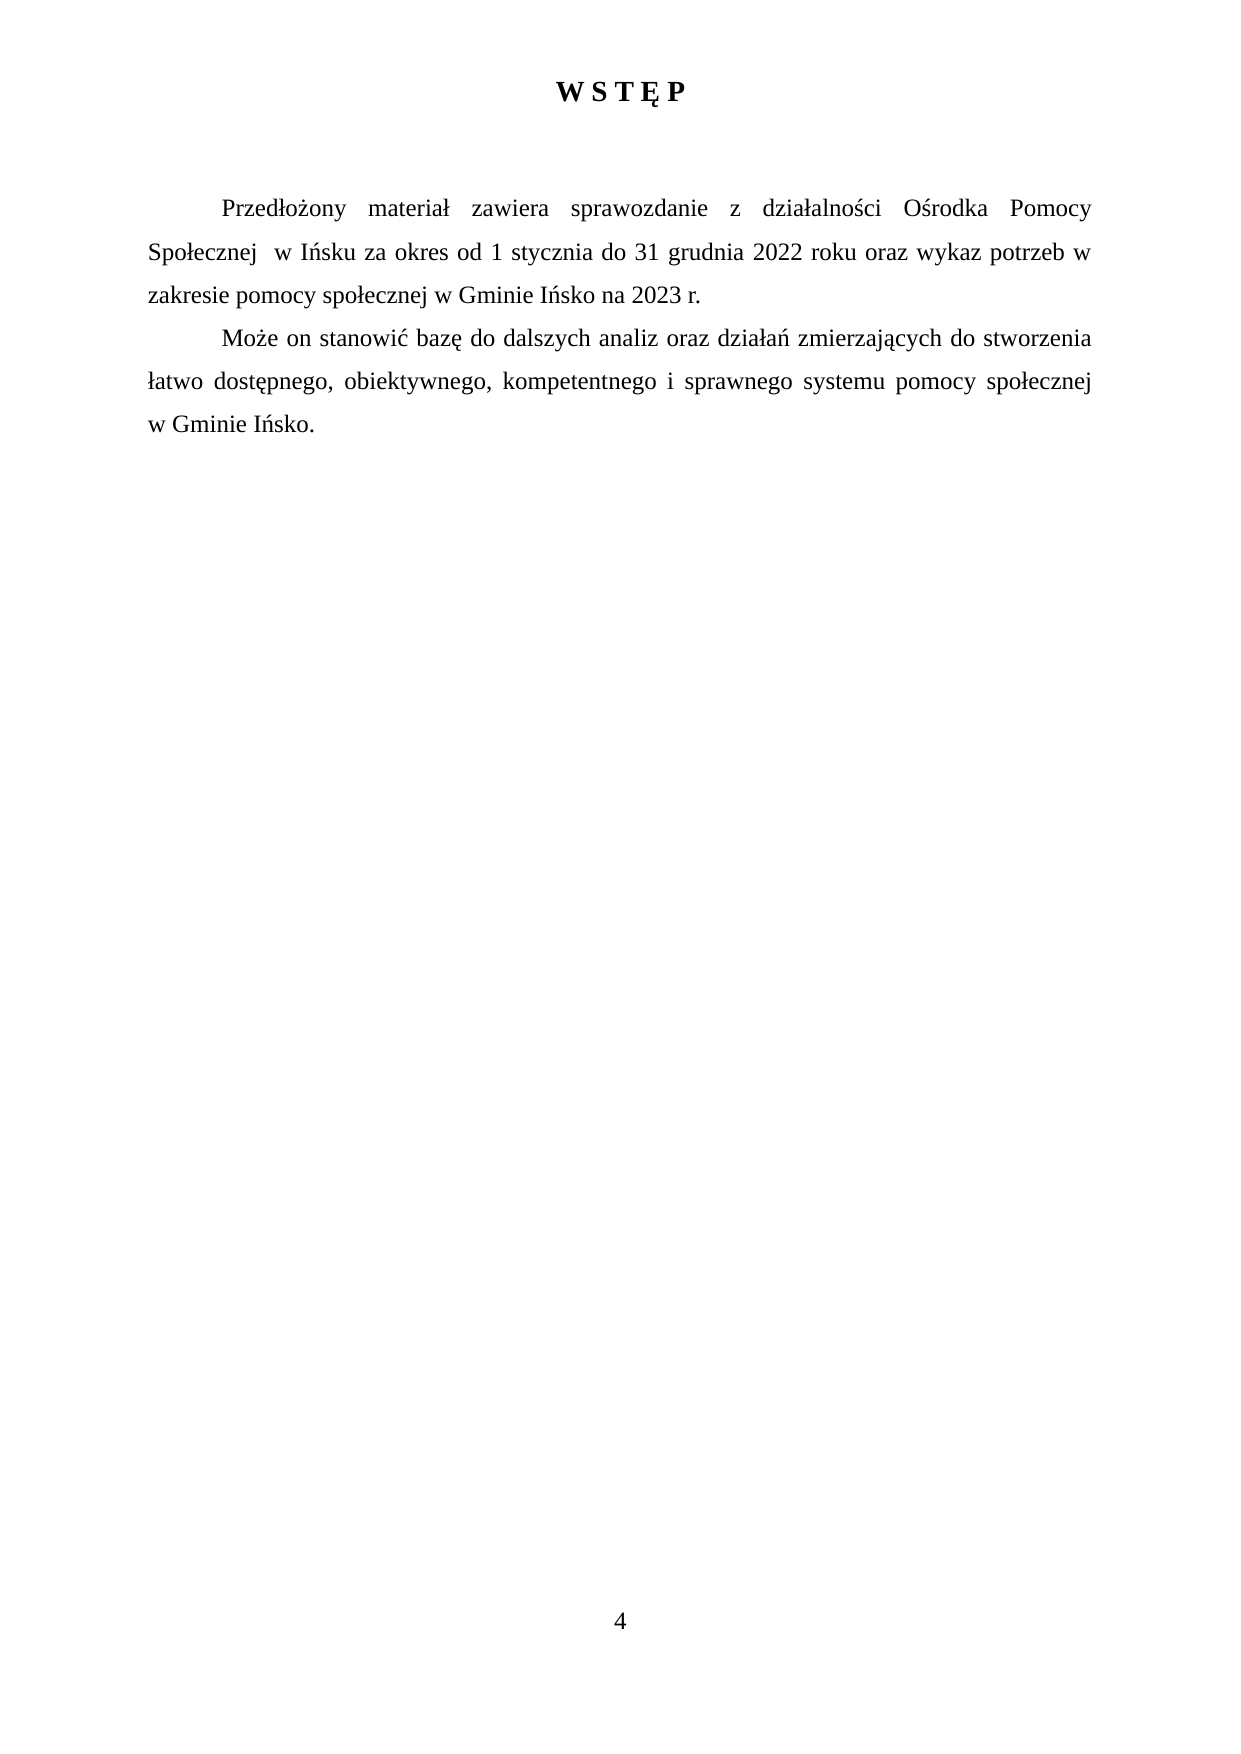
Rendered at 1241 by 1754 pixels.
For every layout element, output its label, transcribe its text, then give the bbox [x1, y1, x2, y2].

text W S T Ę P [148, 74, 1093, 107]
text Przedłożony materiał zawiera sprawozdanie z działalności Ośrodka Pomocy Społecznej w Ińsku za okres od 1 stycznia do 31 grudnia 2022 roku oraz wykaz potrzeb w zakresie pomocy społecznej w Gminie Ińsko na 2023 r. [148, 193, 1093, 308]
text Może on stanowić bazę do dalszych analiz oraz działań zmierzających do stworzenia łatwo dostępnego, obiektywnego, kompetentnego i sprawnego systemu pomocy społecznej w Gminie Ińsko. [148, 323, 1093, 438]
